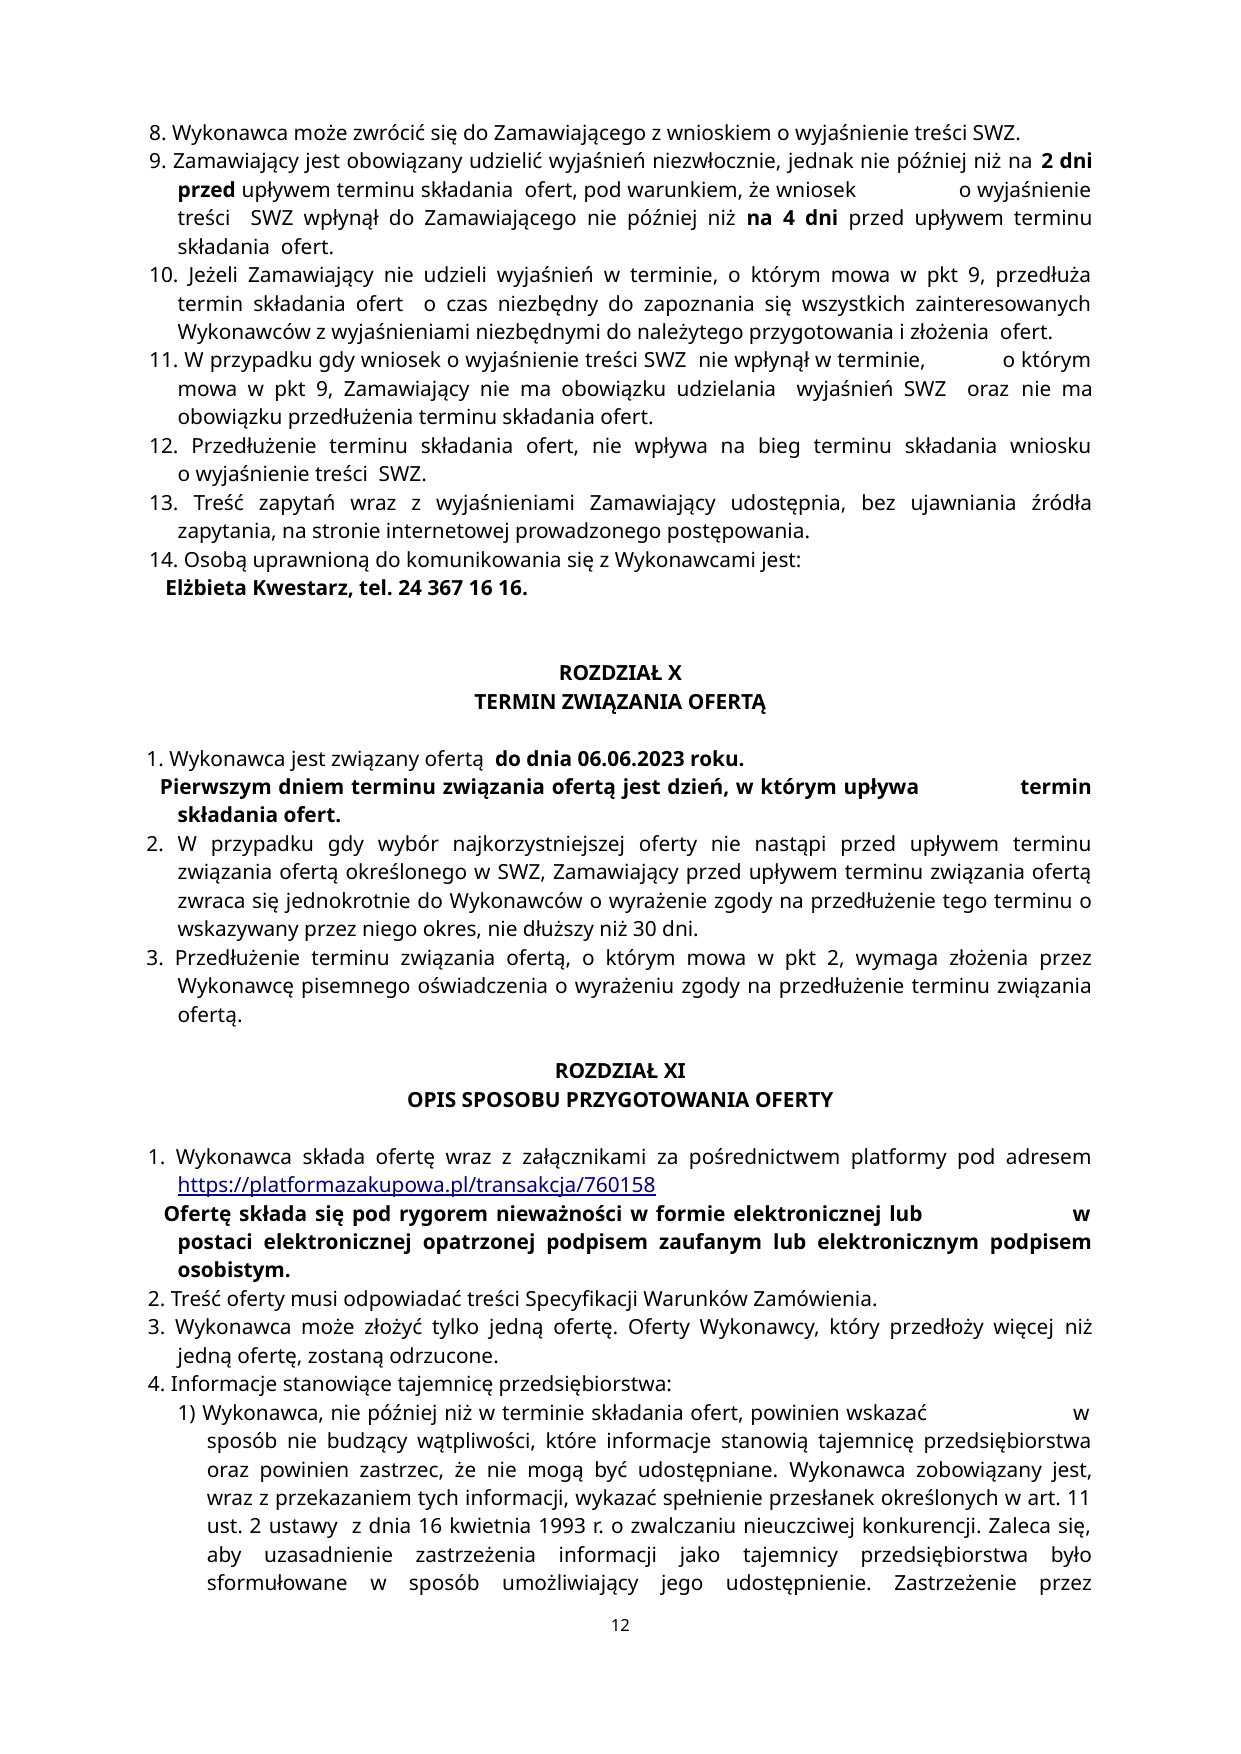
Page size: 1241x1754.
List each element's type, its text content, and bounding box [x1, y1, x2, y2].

text 8. Wykonawca może zwrócić się do Zamawiającego z wnioskiem o wyjaśnienie treści SWZ. [149, 118, 1093, 147]
text 3. Wykonawca może złożyć tylko jedną ofertę. Oferty Wykonawcy, który przedłoży więcej niż jedną ofertę, zostaną odrzucone. [148, 1312, 1093, 1369]
text 9. Zamawiający jest obowiązany udzielić wyjaśnień niezwłocznie, jednak nie później niż na 2 dni przed upływem terminu składania ofert, pod warunkiem, że wniosek o wyjaśnienie treści SWZ wpłynął do Zamawiającego nie później niż na 4 dni przed upływem terminu składania ofert. [149, 147, 1093, 260]
text 10. Jeżeli Zamawiający nie udzieli wyjaśnień w terminie, o którym mowa w pkt 9, przedłuża termin składania ofert o czas niezbędny do zapoznania się wszystkich zainteresowanych Wykonawców z wyjaśnieniami niezbędnymi do należytego przygotowania i złożenia ofert. [149, 260, 1093, 346]
text ROZDZIAŁ X [148, 658, 1093, 687]
text 12. Przedłużenie terminu składania ofert, nie wpływa na bieg terminu składania wniosku o wyjaśnienie treści SWZ. [149, 431, 1093, 488]
text 3. Przedłużenie terminu związania ofertą, o którym mowa w pkt 2, wymaga złożenia przez Wykonawcę pisemnego oświadczenia o wyrażeniu zgody na przedłużenie terminu związania ofertą. [146, 943, 1093, 1028]
text 14. Osobą uprawnioną do komunikowania się z Wykonawcami jest: [149, 545, 1093, 573]
text Ofertę składa się pod rygorem nieważności w formie elektronicznej lub w postaci elektronicznej opatrzonej podpisem zaufanym lub elektronicznym podpisem osobistym. [148, 1199, 1093, 1284]
text ROZDZIAŁ XI [148, 1057, 1093, 1085]
text 2. Treść oferty musi odpowiadać treści Specyfikacji Warunków Zamówienia. [148, 1284, 1093, 1312]
text TERMIN ZWIĄZANIA OFERTĄ [148, 687, 1093, 715]
text 1) Wykonawca, nie później niż w terminie składania ofert, powinien wskazać w sposób nie budzący wątpliwości, które informacje stanowią tajemnicę przedsiębiorstwa oraz powinien zastrzec, że nie mogą być udostępniane. Wykonawca zobowiązany jest, wraz z przekazaniem tych informacji, wykazać spełnienie przesłanek określonych w art. 11 ust. 2 ustawy z dnia 16 kwietnia 1993 r. o zwalczaniu nieuczciwej konkurencji. Zaleca się, aby uzasadnienie zastrzeżenia informacji jako tajemnicy przedsiębiorstwa było sformułowane w sposób umożliwiający jego udostępnienie. Zastrzeżenie przez [177, 1398, 1093, 1597]
text Elżbieta Kwestarz, tel. 24 367 16 16. [149, 573, 1093, 602]
text 1. Wykonawca składa ofertę wraz z załącznikami za pośrednictwem platformy pod adresem https://platformazakupowa.pl/transakcja/760158 [148, 1142, 1093, 1199]
text 11. W przypadku gdy wniosek o wyjaśnienie treści SWZ nie wpłynął w terminie, o którym mowa w pkt 9, Zamawiający nie ma obowiązku udzielania wyjaśnień SWZ oraz nie ma obowiązku przedłużenia terminu składania ofert. [149, 346, 1093, 431]
text 4. Informacje stanowiące tajemnicę przedsiębiorstwa: [148, 1369, 1093, 1398]
text 13. Treść zapytań wraz z wyjaśnieniami Zamawiający udostępnia, bez ujawniania źródła zapytania, na stronie internetowej prowadzonego postępowania. [149, 488, 1093, 545]
text OPIS SPOSOBU PRZYGOTOWANIA OFERTY [148, 1085, 1093, 1113]
text 1. Wykonawca jest związany ofertą do dnia 06.06.2023 roku. [146, 744, 1093, 772]
text Pierwszym dniem terminu związania ofertą jest dzień, w którym upływa termin składania ofert. [146, 772, 1093, 829]
text 2. W przypadku gdy wybór najkorzystniejszej oferty nie nastąpi przed upływem terminu związania ofertą określonego w SWZ, Zamawiający przed upływem terminu związania ofertą zwraca się jednokrotnie do Wykonawców o wyrażenie zgody na przedłużenie tego terminu o wskazywany przez niego okres, nie dłuższy niż 30 dni. [146, 829, 1093, 943]
